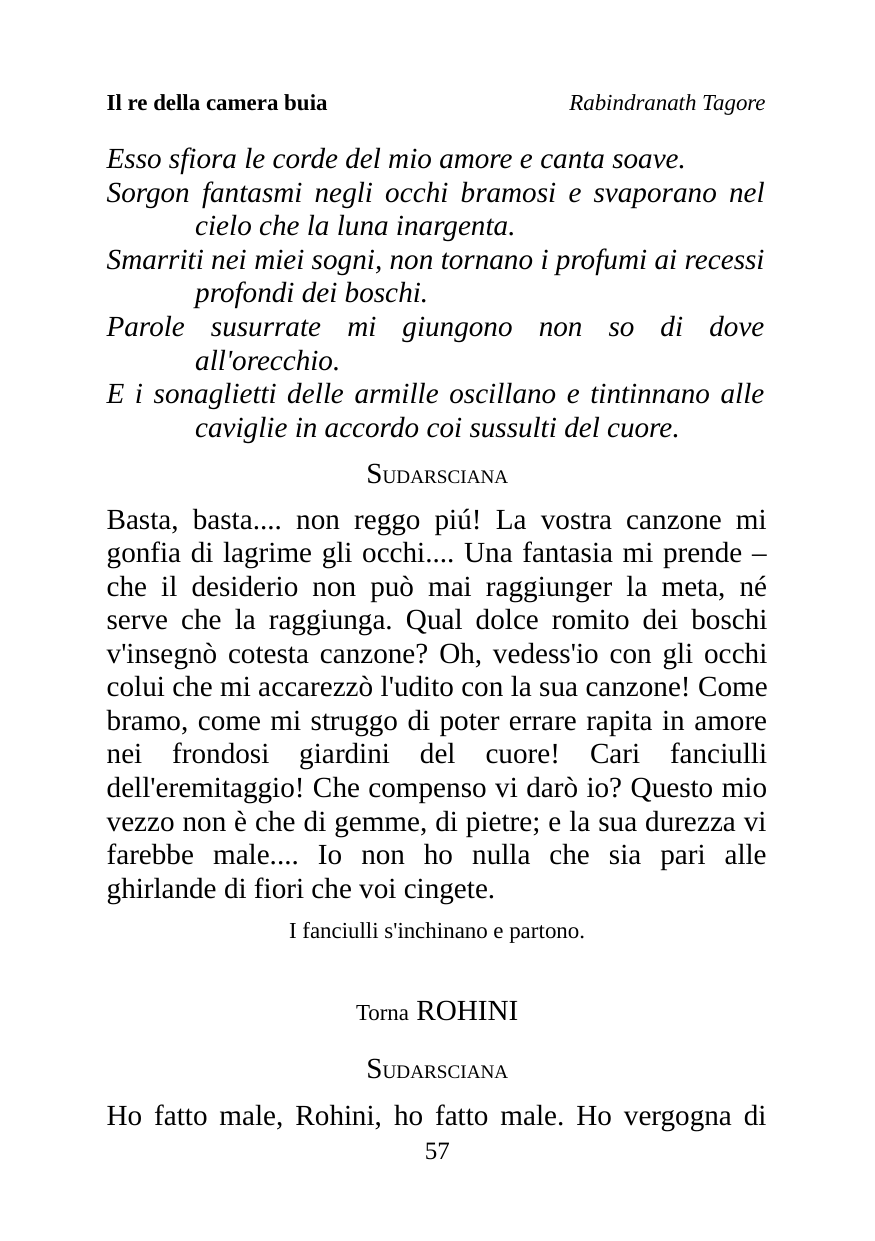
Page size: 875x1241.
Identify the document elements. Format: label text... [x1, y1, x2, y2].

text Ho fatto male, Rohini, ho fatto male. Ho vergogna di [106, 1098, 768, 1131]
text Sorgon fantasmi negli occhi bramosi e svaporano nel cielo che la luna inargenta. [106, 175, 768, 242]
text Sudarsciana [106, 1052, 768, 1085]
text Torna ROHINI [106, 993, 768, 1027]
text Sudarsciana [106, 456, 768, 489]
text Basta, basta.... non reggo piú! La vostra canzone mi gonfia di lagrime gli occhi.... Una fantasia mi prende – che il desiderio non può mai raggiunger la meta, né serve che la raggiunga. Qual dolce romito dei boschi v'insegnò cotesta canzone? Oh, vedess'io con gli occhi colui che mi accarezzò l'udito con la sua canzone! Come bramo, come mi struggo di poter errare rapita in amore nei frondosi giardini del cuore! Cari fanciulli dell'eremitaggio! Che compenso vi darò io? Questo mio vezzo non è che di gemme, di pietre; e la sua durezza vi farebbe male.... Io non ho nulla che sia pari alle ghirlande di fiori che voi cingete. [106, 502, 768, 904]
text I fanciulli s'inchinano e partono. [106, 917, 768, 943]
text Smarriti nei miei sogni, non tornano i profumi ai recessi profondi dei boschi. [106, 242, 768, 309]
text Parole susurrate mi giungono non so di dove all'orecchio. [106, 309, 768, 376]
text Esso sfiora le corde del mio amore e canta soave. [106, 141, 768, 175]
text E i sonaglietti delle armille oscillano e tintinnano alle caviglie in accordo coi sussulti del cuore. [106, 376, 768, 443]
